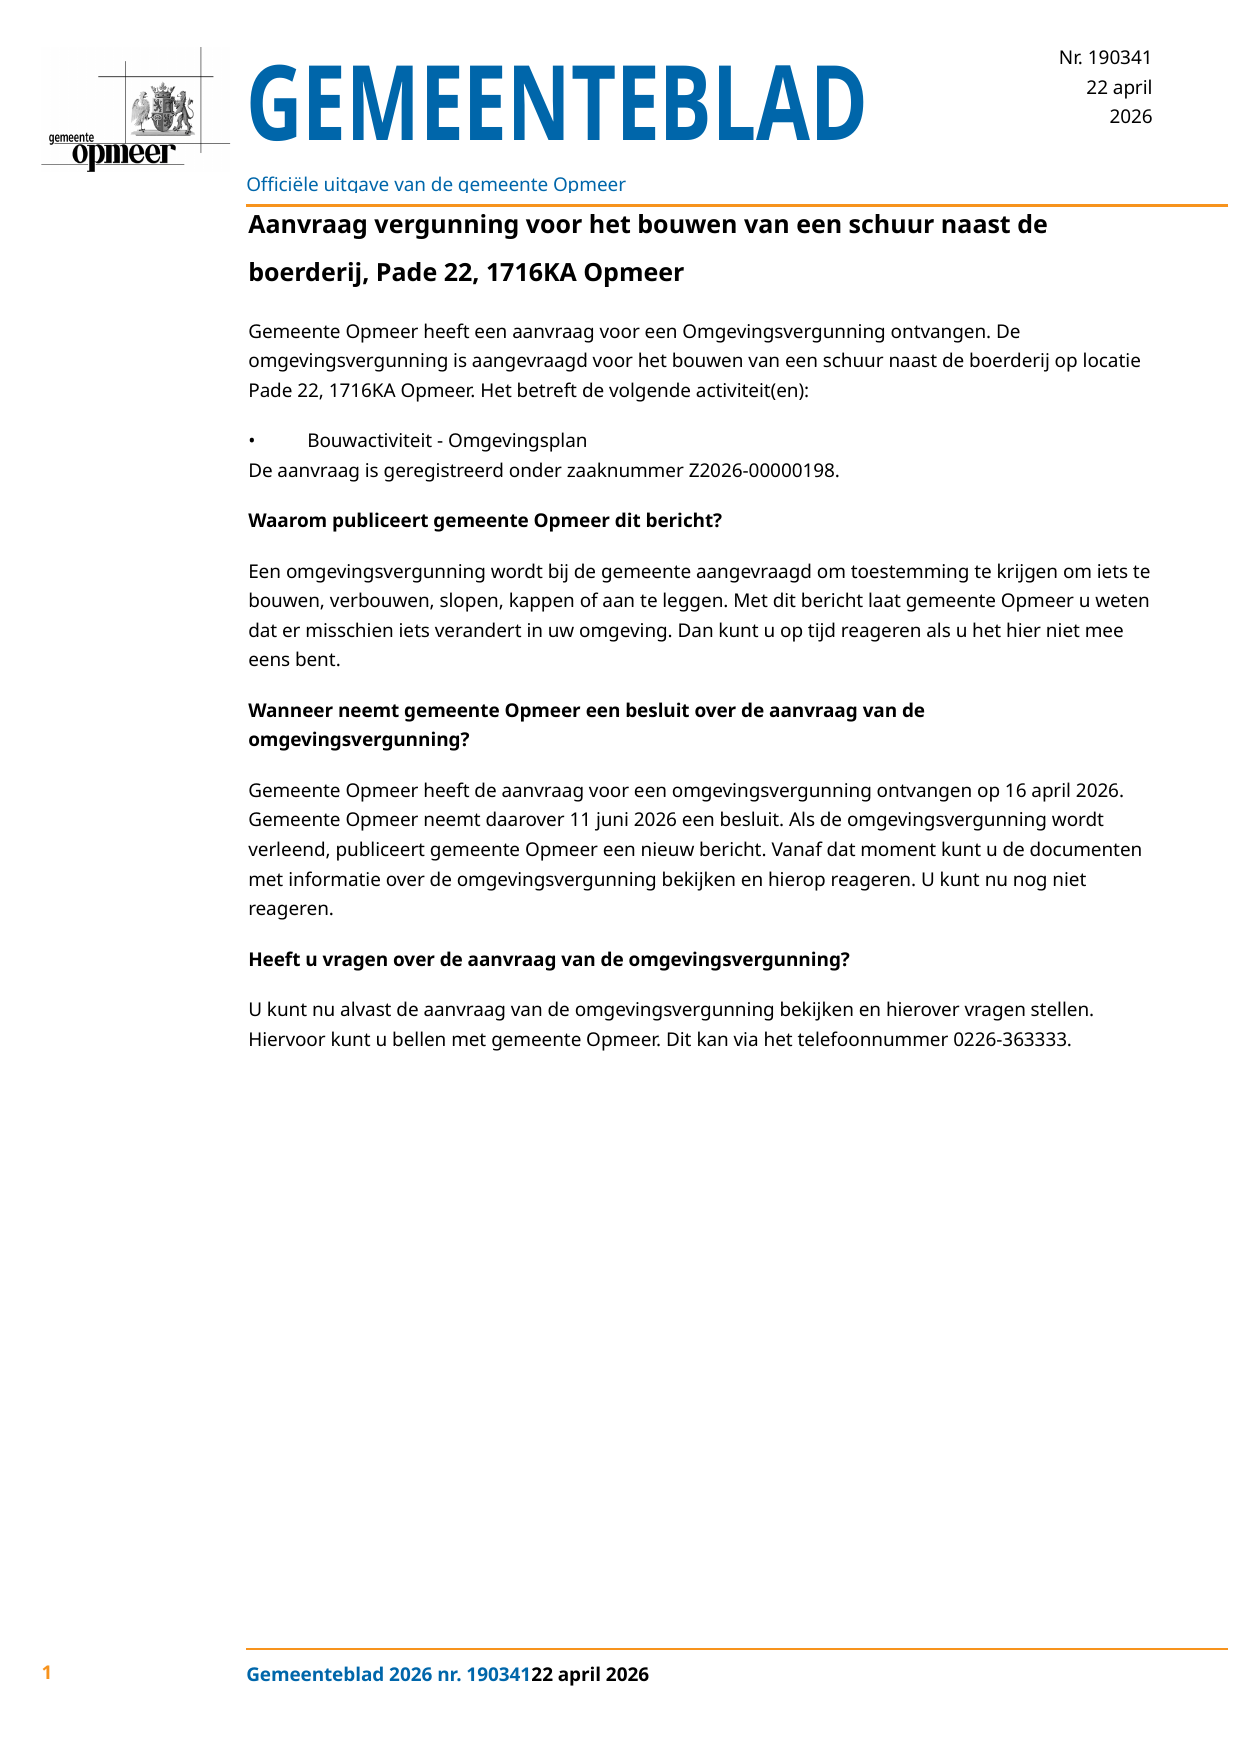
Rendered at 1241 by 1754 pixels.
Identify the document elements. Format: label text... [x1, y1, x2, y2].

text Heeft u vragen over de aanvraag van de omgevingsvergunning? [248, 946, 1152, 972]
text De aanvraag is geregistreerd onder zaaknummer Z2026-00000198. [248, 457, 1152, 483]
text Gemeente Opmeer heeft de aanvraag voor een omgevingsvergunning ontvangen op 16 april 2026. Gemeente Opmeer neemt daarover 11 juni 2026 een besluit. Als de omgevingsvergunning wordt verleend, publiceert gemeente Opmeer een nieuw bericht. Vanaf dat moment kunt u de documenten met informatie over de omgevingsvergunning bekijken en hierop reageren. U kunt nu nog niet reageren. [248, 777, 1152, 921]
list Bouwactiviteit - Omgevingsplan [248, 427, 1152, 453]
text Wanneer neemt gemeente Opmeer een besluit over de aanvraag van de omgevingsvergunning? [248, 697, 1152, 752]
text U kunt nu alvast de aanvraag van de omgevingsvergunning bekijken en hierover vragen stellen. Hiervoor kunt u bellen met gemeente Opmeer. Dit kan via het telefoonnummer 0226-363333. [248, 996, 1152, 1052]
picture [41, 47, 231, 172]
text Gemeente Opmeer heeft een aanvraag voor een Omgevingsvergunning ontvangen. De omgevingsvergunning is aangevraagd voor het bouwen van een schuur naast de boerderij op locatie Pade 22, 1716KA Opmeer. Het betreft de volgende activiteit(en): [248, 318, 1152, 403]
text Een omgevingsvergunning wordt bij de gemeente aangevraagd om toestemming te krijgen om iets te bouwen, verbouwen, slopen, kappen of aan te leggen. Met dit bericht laat gemeente Opmeer u weten dat er misschien iets verandert in uw omgeving. Dan kunt u op tijd reageren als u het hier niet mee eens bent. [248, 558, 1152, 672]
text Waarom publiceert gemeente Opmeer dit bericht? [248, 507, 1152, 533]
text Aanvraag vergunning voor het bouwen van een schuur naast de boerderij, Pade 22, 1716KA Opmeer [248, 207, 1152, 288]
